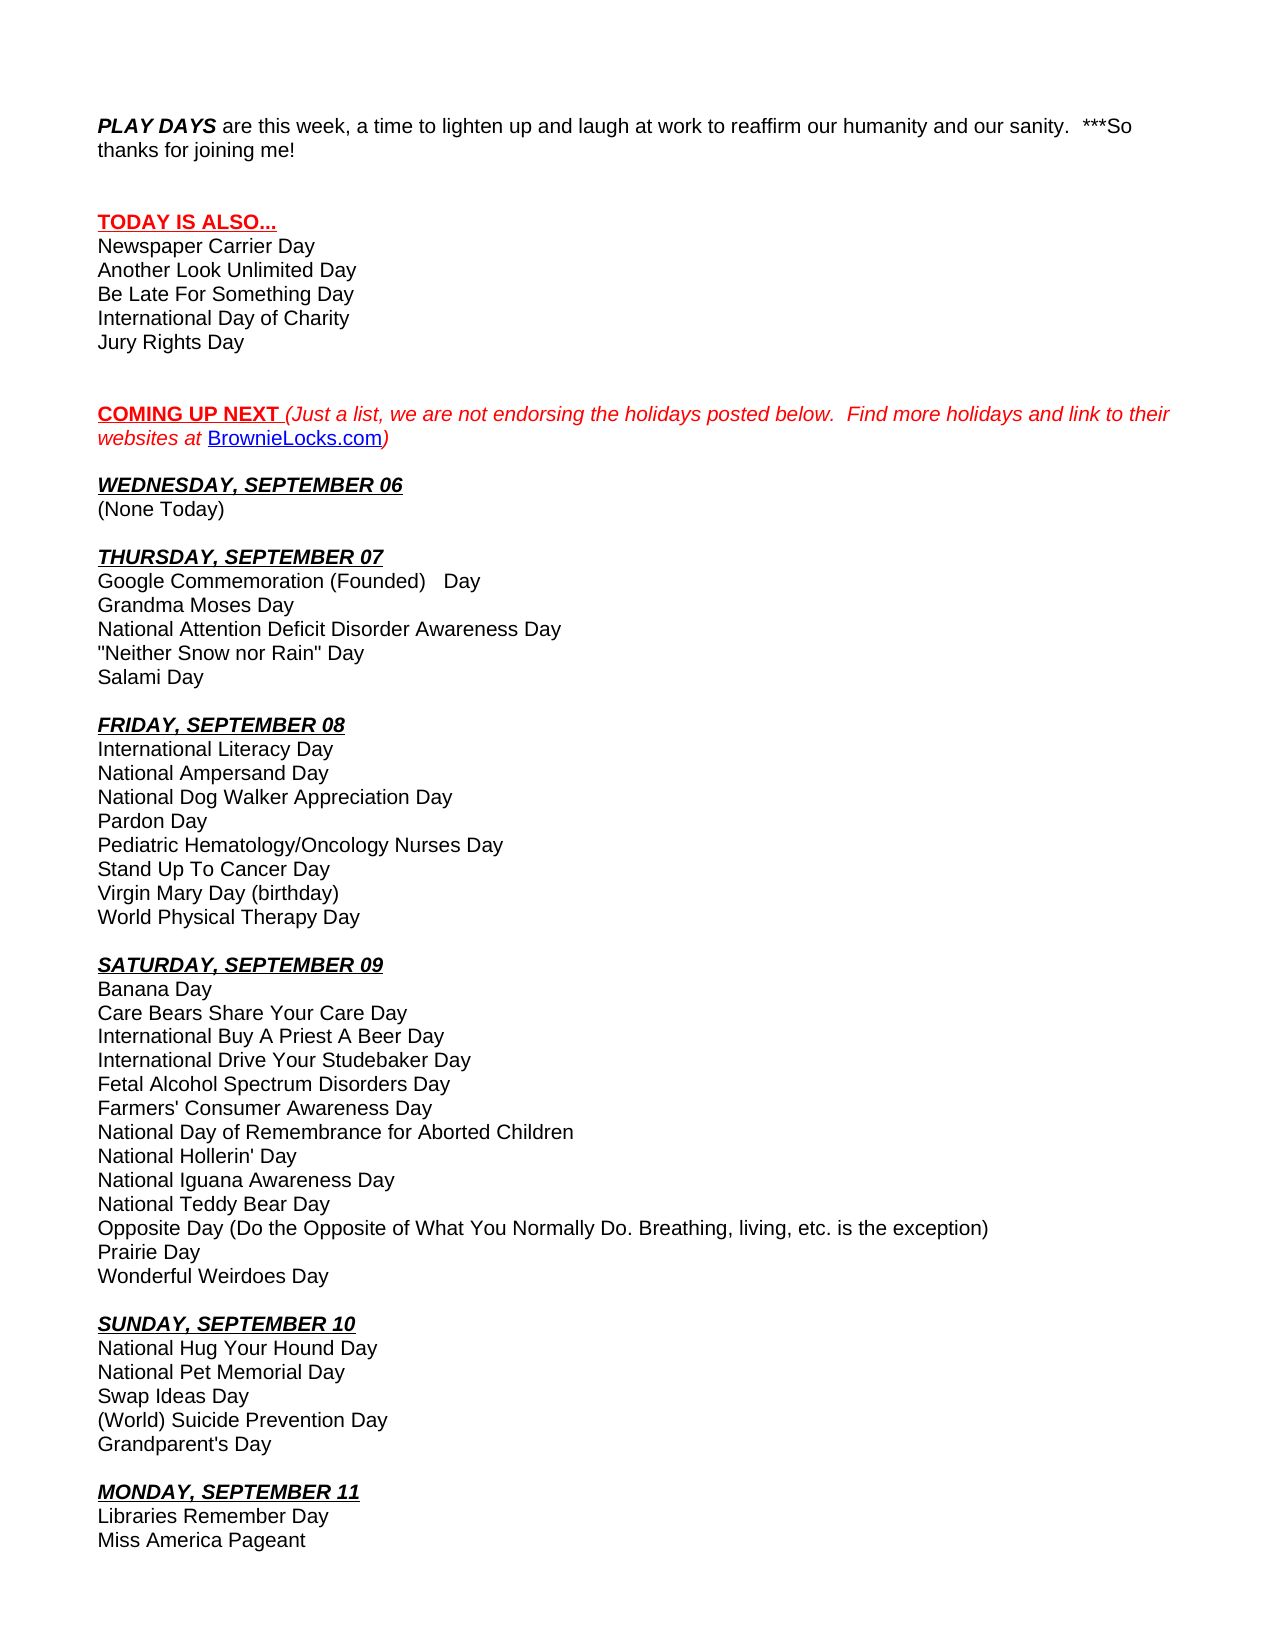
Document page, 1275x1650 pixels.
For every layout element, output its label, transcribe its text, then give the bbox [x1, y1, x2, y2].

text COMING UP NEXT (Just a list, we are not endorsing the holidays posted below. Find more holidays and link to their websites at BrownieLocks.com) [97, 401, 1185, 449]
text Google Commemoration (Founded) Day Grandma Moses Day National Attention Deficit Disorder Awareness Day "Neither Snow nor Rain" Day Salami Day [97, 569, 1185, 689]
text WEDNESDAY, SEPTEMBER 06 [97, 473, 1185, 497]
text MONDAY, SEPTEMBER 11 [97, 1479, 1185, 1503]
text SATURDAY, SEPTEMBER 09 [97, 952, 1185, 976]
text National Hug Your Hound Day National Pet Memorial Day Swap Ideas Day (World) Suicide Prevention Day Grandparent's Day [97, 1336, 1185, 1456]
text FRIDAY, SEPTEMBER 08 [97, 713, 1185, 737]
text Banana Day Care Bears Share Your Care Day International Buy A Priest A Beer Day International Drive Your Studebaker Day Fetal Alcohol Spectrum Disorders Day Farmers' Consumer Awareness Day National Day of Remembrance for Aborted Children National Hollerin' Day National Iguana Awareness Day National Teddy Bear Day Opposite Day (Do the Opposite of What You Normally Do. Breathing, living, etc. is the exception) Prairie Day Wonderful Weirdoes Day [97, 976, 1185, 1288]
text THURSDAY, SEPTEMBER 07 [97, 545, 1185, 569]
text PLAY DAYS are this week, a time to lighten up and laugh at work to reaffirm our humanity and our sanity. ***So thanks for joining me! [97, 114, 1185, 162]
text Libraries Remember Day Miss America Pageant [97, 1503, 1185, 1551]
text SUNDAY, SEPTEMBER 10 [97, 1312, 1185, 1336]
text International Literacy Day National Ampersand Day National Dog Walker Appreciation Day Pardon Day Pediatric Hematology/Oncology Nurses Day Stand Up To Cancer Day Virgin Mary Day (birthday) World Physical Therapy Day [97, 737, 1185, 928]
text TODAY IS ALSO... [97, 210, 1185, 234]
text Newspaper Carrier Day Another Look Unlimited Day Be Late For Something Day International Day of Charity Jury Rights Day [97, 234, 1185, 353]
text (None Today) [97, 497, 1185, 521]
